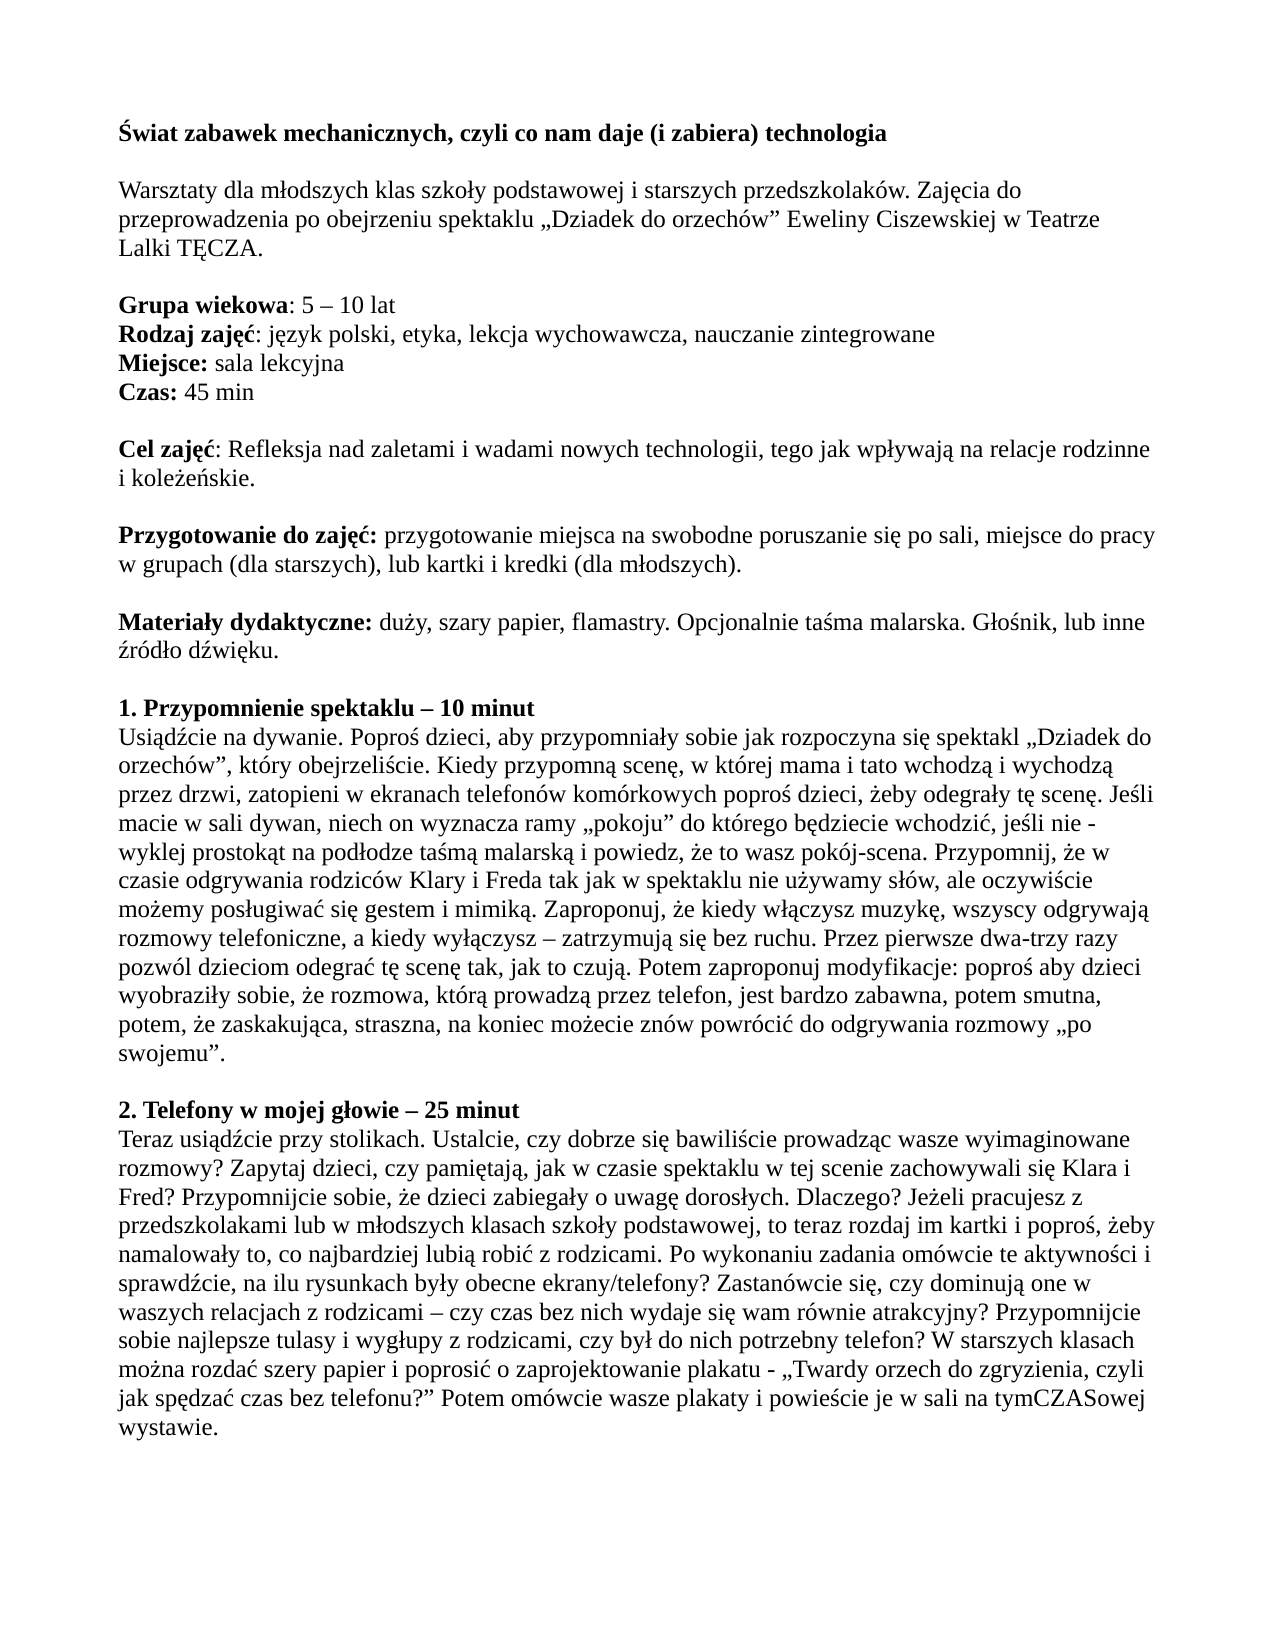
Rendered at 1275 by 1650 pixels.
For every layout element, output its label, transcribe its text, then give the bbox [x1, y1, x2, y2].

text 1. Przypomnienie spektaklu – 10 minut [118, 693, 1157, 722]
text Materiały dydaktyczne: duży, szary papier, flamastry. Opcjonalnie taśma malarska. Głośnik, lub inne źródło dźwięku. [118, 607, 1157, 664]
text Cel zajęć: Refleksja nad zaletami i wadami nowych technologii, tego jak wpływają na relacje rodzinne i koleżeńskie. [118, 434, 1157, 492]
text Przygotowanie do zajęć: przygotowanie miejsca na swobodne poruszanie się po sali, miejsce do pracy w grupach (dla starszych), lub kartki i kredki (dla młodszych). [118, 521, 1157, 578]
text Miejsce: sala lekcyjna [118, 348, 1157, 377]
text Warsztaty dla młodszych klas szkoły podstawowej i starszych przedszkolaków. Zajęcia do przeprowadzenia po obejrzeniu spektaklu „Dziadek do orzechów” Eweliny Ciszewskiej w Teatrze Lalki TĘCZA. [118, 176, 1157, 262]
text Rodzaj zajęć: język polski, etyka, lekcja wychowawcza, nauczanie zintegrowane [118, 319, 1157, 348]
text Grupa wiekowa: 5 – 10 lat [118, 291, 1157, 319]
text Teraz usiądźcie przy stolikach. Ustalcie, czy dobrze się bawiliście prowadząc wasze wyimaginowane rozmowy? Zapytaj dzieci, czy pamiętają, jak w czasie spektaklu w tej scenie zachowywali się Klara i Fred? Przypomnijcie sobie, że dzieci zabiegały o uwagę dorosłych. Dlaczego? Jeżeli pracujesz z przedszkolakami lub w młodszych klasach szkoły podstawowej, to teraz rozdaj im kartki i poproś, żeby namalowały to, co najbardziej lubią robić z rodzicami. Po wykonaniu zadania omówcie te aktywności i sprawdźcie, na ilu rysunkach były obecne ekrany/telefony? Zastanówcie się, czy dominują one w waszych relacjach z rodzicami – czy czas bez nich wydaje się wam równie atrakcyjny? Przypomnijcie sobie najlepsze tulasy i wygłupy z rodzicami, czy był do nich potrzebny telefon? W starszych klasach można rozdać szery papier i poprosić o zaprojektowanie plakatu - „Twardy orzech do zgryzienia, czyli jak spędzać czas bez telefonu?” Potem omówcie wasze plakaty i powieście je w sali na tymCZASowej wystawie. [118, 1124, 1157, 1441]
text Czas: 45 min [118, 377, 1157, 406]
text Usiądźcie na dywanie. Poproś dzieci, aby przypomniały sobie jak rozpoczyna się spektakl „Dziadek do orzechów”, który obejrzeliście. Kiedy przypomną scenę, w której mama i tato wchodzą i wychodzą przez drzwi, zatopieni w ekranach telefonów komórkowych poproś dzieci, żeby odegrały tę scenę. Jeśli macie w sali dywan, niech on wyznacza ramy „pokoju” do którego będziecie wchodzić, jeśli nie - wyklej prostokąt na podłodze taśmą malarską i powiedz, że to wasz pokój-scena. Przypomnij, że w czasie odgrywania rodziców Klary i Freda tak jak w spektaklu nie używamy słów, ale oczywiście możemy posługiwać się gestem i mimiką. Zaproponuj, że kiedy włączysz muzykę, wszyscy odgrywają rozmowy telefoniczne, a kiedy wyłączysz – zatrzymują się bez ruchu. Przez pierwsze dwa-trzy razy pozwól dzieciom odegrać tę scenę tak, jak to czują. Potem zaproponuj modyfikacje: poproś aby dzieci wyobraziły sobie, że rozmowa, którą prowadzą przez telefon, jest bardzo zabawna, potem smutna, potem, że zaskakująca, straszna, na koniec możecie znów powrócić do odgrywania rozmowy „po swojemu”. [118, 722, 1157, 1067]
text Świat zabawek mechanicznych, czyli co nam daje (i zabiera) technologia [118, 118, 1157, 147]
text 2. Telefony w mojej głowie – 25 minut [118, 1096, 1157, 1124]
